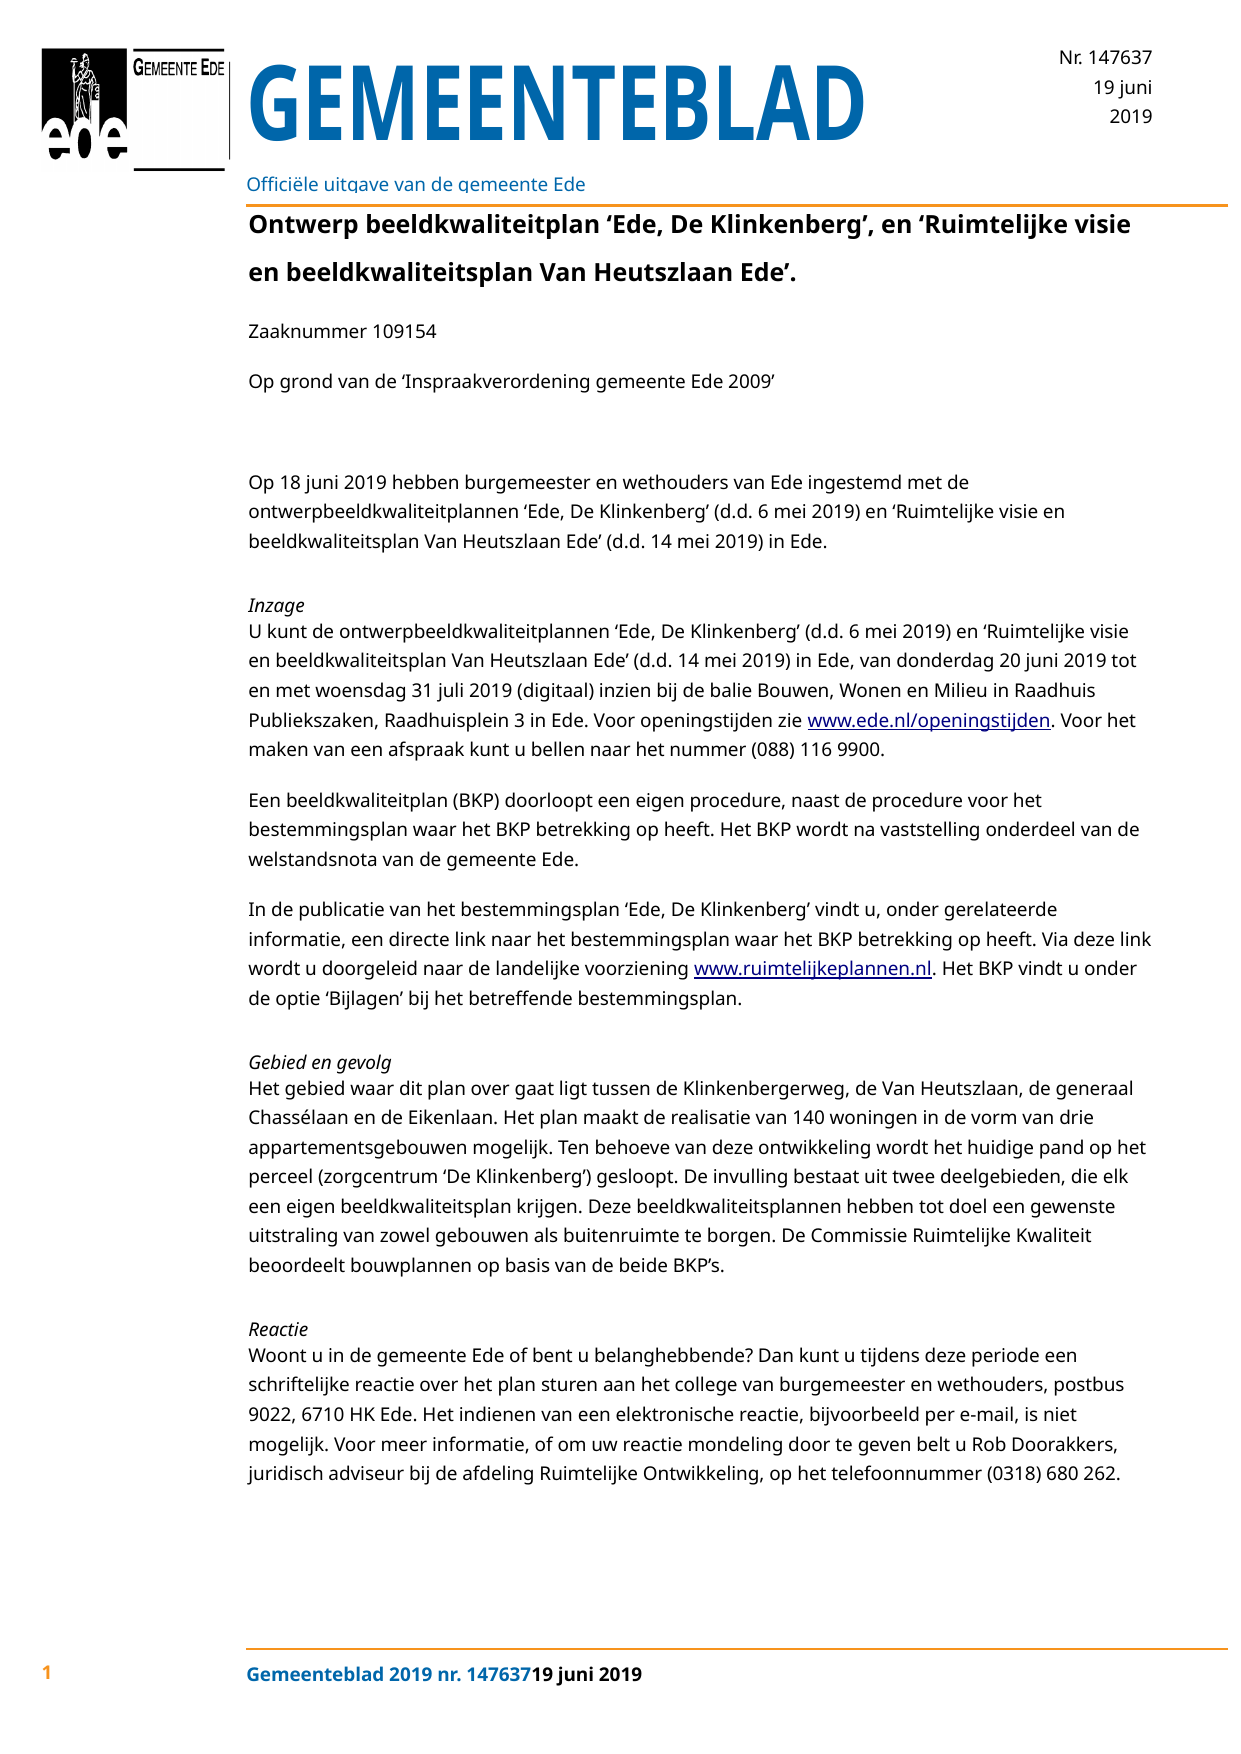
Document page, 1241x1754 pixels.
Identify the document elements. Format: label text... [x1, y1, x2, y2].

text Het gebied waar dit plan over gaat ligt tussen de Klinkenbergerweg, de Van Heutszlaan, de generaal Chassélaan en de Eikenlaan. Het plan maakt de realisatie van 140 woningen in de vorm van drie appartementsgebouwen mogelijk. Ten behoeve van deze ontwikkeling wordt het huidige pand op het perceel (zorgcentrum ‘De Klinkenberg’) gesloopt. De invulling bestaat uit twee deelgebieden, die elk een eigen beeldkwaliteitsplan krijgen. Deze beeldkwaliteitsplannen hebben tot doel een gewenste uitstraling van zowel gebouwen als buitenruimte te borgen. De Commissie Ruimtelijke Kwaliteit beoordeelt bouwplannen op basis van de beide BKP’s. [248, 1075, 1152, 1278]
text Reactie [248, 1316, 1152, 1342]
text Woont u in de gemeente Ede of bent u belanghebbende? Dan kunt u tijdens deze periode een schriftelijke reactie over het plan sturen aan het college van burgemeester en wethouders, postbus 9022, 6710 HK Ede. Het indienen van een elektronische reactie, bijvoorbeeld per e-mail, is niet mogelijk. Voor meer informatie, of om uw reactie mondeling door te geven belt u Rob Doorakkers, juridisch adviseur bij de afdeling Ruimtelijke Ontwikkeling, op het telefoonnummer (0318) 680 262. [248, 1342, 1152, 1486]
text Ontwerp beeldkwaliteitplan ‘Ede, De Klinkenberg’, en ‘Ruimtelijke visie en beeldkwaliteitsplan Van Heutszlaan Ede’. [248, 207, 1152, 288]
text Zaaknummer 109154 [248, 318, 1152, 344]
text Op grond van de ‘Inspraakverordening gemeente Ede 2009’ [248, 368, 1152, 394]
text Gebied en gevolg [248, 1049, 1152, 1075]
text In de publicatie van het bestemmingsplan ‘Ede, De Klinkenberg’ vindt u, onder gerelateerde informatie, een directe link naar het bestemmingsplan waar het BKP betrekking op heeft. Via deze link wordt u doorgeleid naar de landelijke voorziening www.ruimtelijkeplannen.nl. Het BKP vindt u onder de optie ‘Bijlagen’ bij het betreffende bestemmingsplan. [248, 896, 1152, 1011]
text Inzage [248, 592, 1152, 618]
picture [41, 47, 231, 172]
text Op 18 juni 2019 hebben burgemeester en wethouders van Ede ingestemd met de ontwerpbeeldkwaliteitplannen ‘Ede, De Klinkenberg’ (d.d. 6 mei 2019) en ‘Ruimtelijke visie en beeldkwaliteitsplan Van Heutszlaan Ede’ (d.d. 14 mei 2019) in Ede. [248, 469, 1152, 554]
text Een beeldkwaliteitplan (BKP) doorloopt een eigen procedure, naast de procedure voor het bestemmingsplan waar het BKP betrekking op heeft. Het BKP wordt na vaststelling onderdeel van de welstandsnota van de gemeente Ede. [248, 787, 1152, 872]
text U kunt de ontwerpbeeldkwaliteitplannen ‘Ede, De Klinkenberg’ (d.d. 6 mei 2019) en ‘Ruimtelijke visie en beeldkwaliteitsplan Van Heutszlaan Ede’ (d.d. 14 mei 2019) in Ede, van donderdag 20 juni 2019 tot en met woensdag 31 juli 2019 (digitaal) inzien bij de balie Bouwen, Wonen en Milieu in Raadhuis Publiekszaken, Raadhuisplein 3 in Ede. Voor openingstijden zie www.ede.nl/openingstijden. Voor het maken van een afspraak kunt u bellen naar het nummer (088) 116 9900. [248, 618, 1152, 762]
